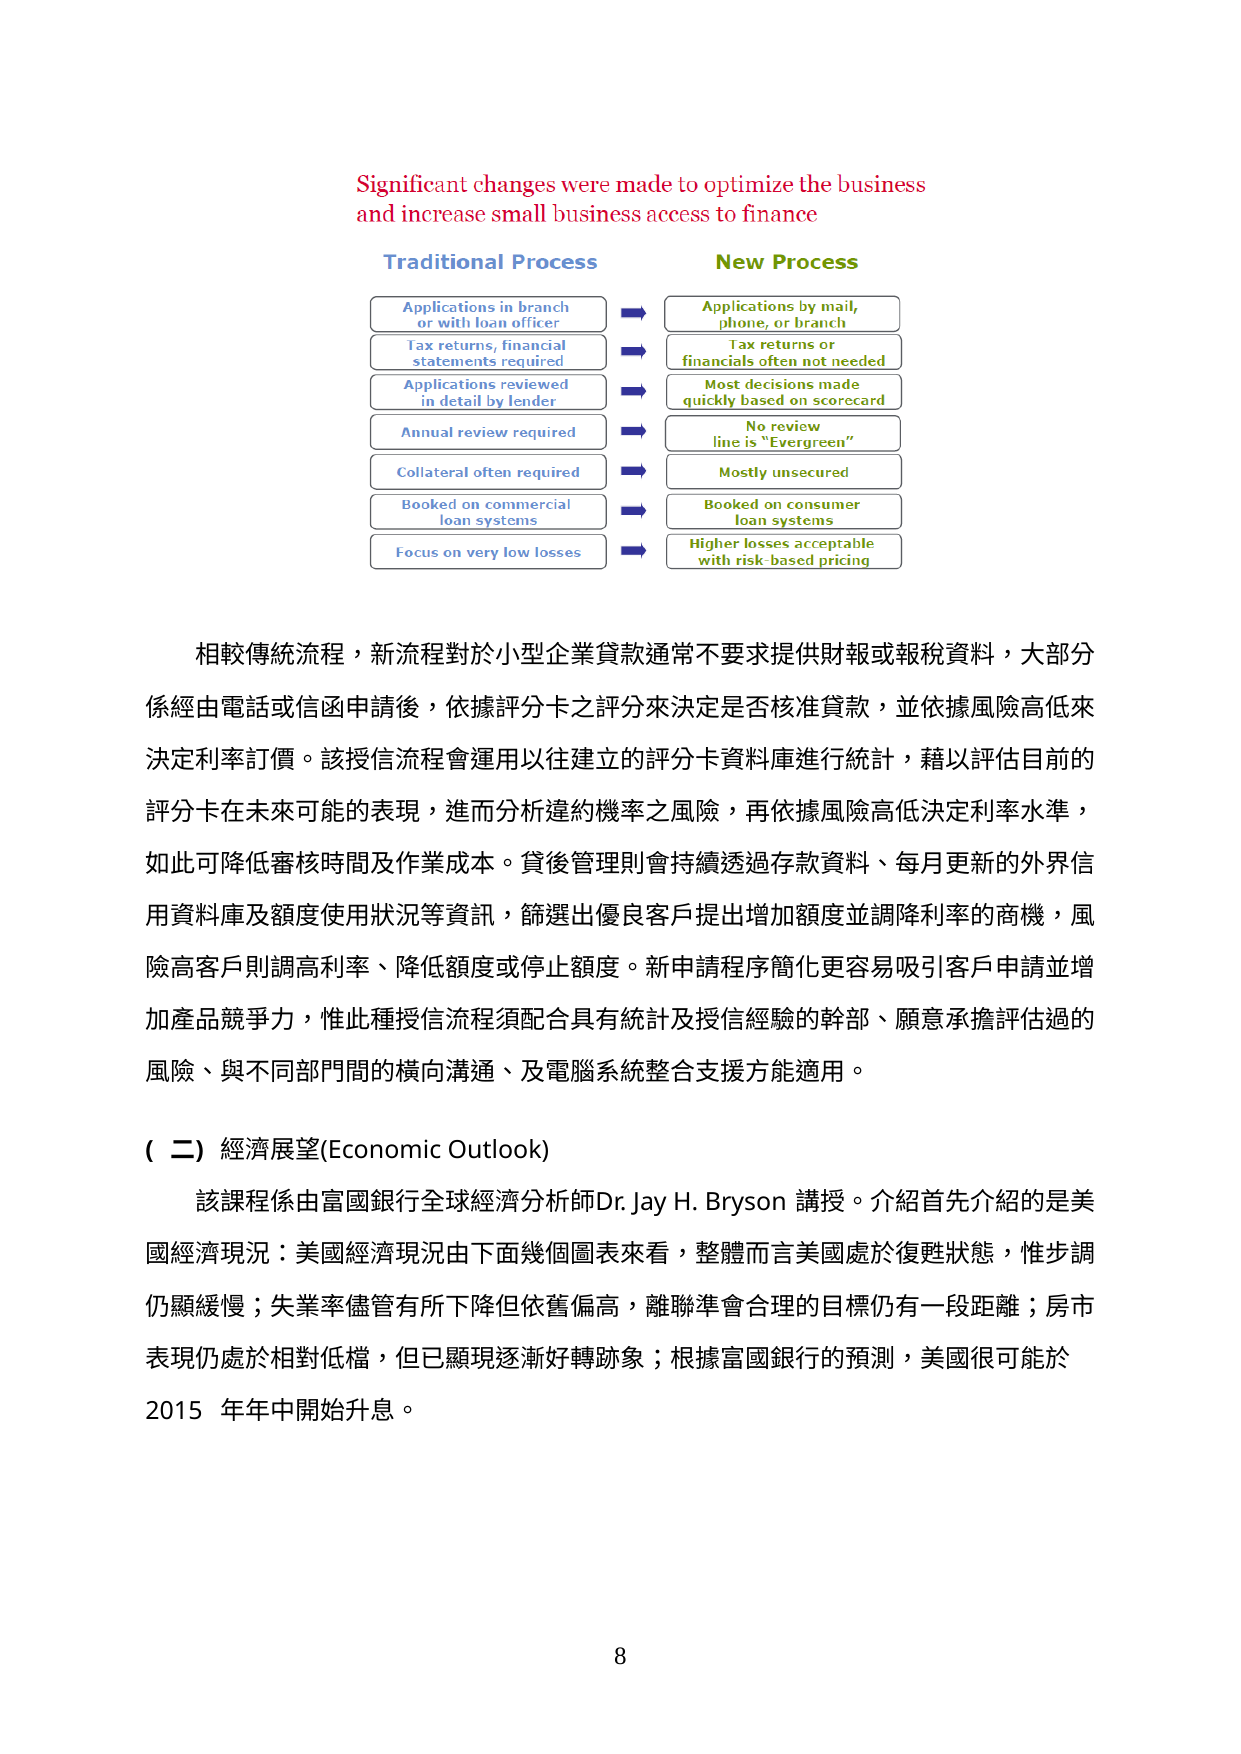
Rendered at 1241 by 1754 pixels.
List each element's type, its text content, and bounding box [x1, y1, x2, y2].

text 相較傳統流程，新流程對於小型企業貸款通常不要求提供財報或報稅資料，大部分係經由電話或信函申請後，依據評分卡之評分來決定是否核准貸款，並依據風險高低來決定利率訂價。該授信流程會運用以往建立的評分卡資料庫進行統計，藉以評估目前的評分卡在未來可能的表現，進而分析違約機率之風險，再依據風險高低決定利率水準，如此可降低審核時間及作業成本。貸後管理則會持續透過存款資料、每月更新的外界信用資料庫及額度使用狀況等資訊，篩選出優良客戶提出增加額度並調降利率的商機，風險高客戶則調高利率、降低額度或停止額度。新申請程序簡化更容易吸引客戶申請並增加產品競爭力，惟此種授信流程須配合具有統計及授信經驗的幹部、願意承擔評估過的風險、與不同部門間的橫向溝通、及電腦系統整合支援方能適用。 [145, 627, 1095, 1096]
text 該課程係由富國銀行全球經濟分析師Dr. Jay H. Bryson講授。介紹首先介紹的是美國經濟現況：美國經濟現況由下面幾個圖表來看，整體而言美國處於復甦狀態，惟步調仍顯緩慢；失業率儘管有所下降但依舊偏高，離聯準會合理的目標仍有一段距離；房市表現仍處於相對低檔，但已顯現逐漸好轉跡象；根據富國銀行的預測，美國很可能於2015年年中開始升息。 [145, 1174, 1095, 1434]
text (二) 經濟展望(Economic Outlook) [145, 1122, 1095, 1174]
picture [444, 158, 862, 588]
